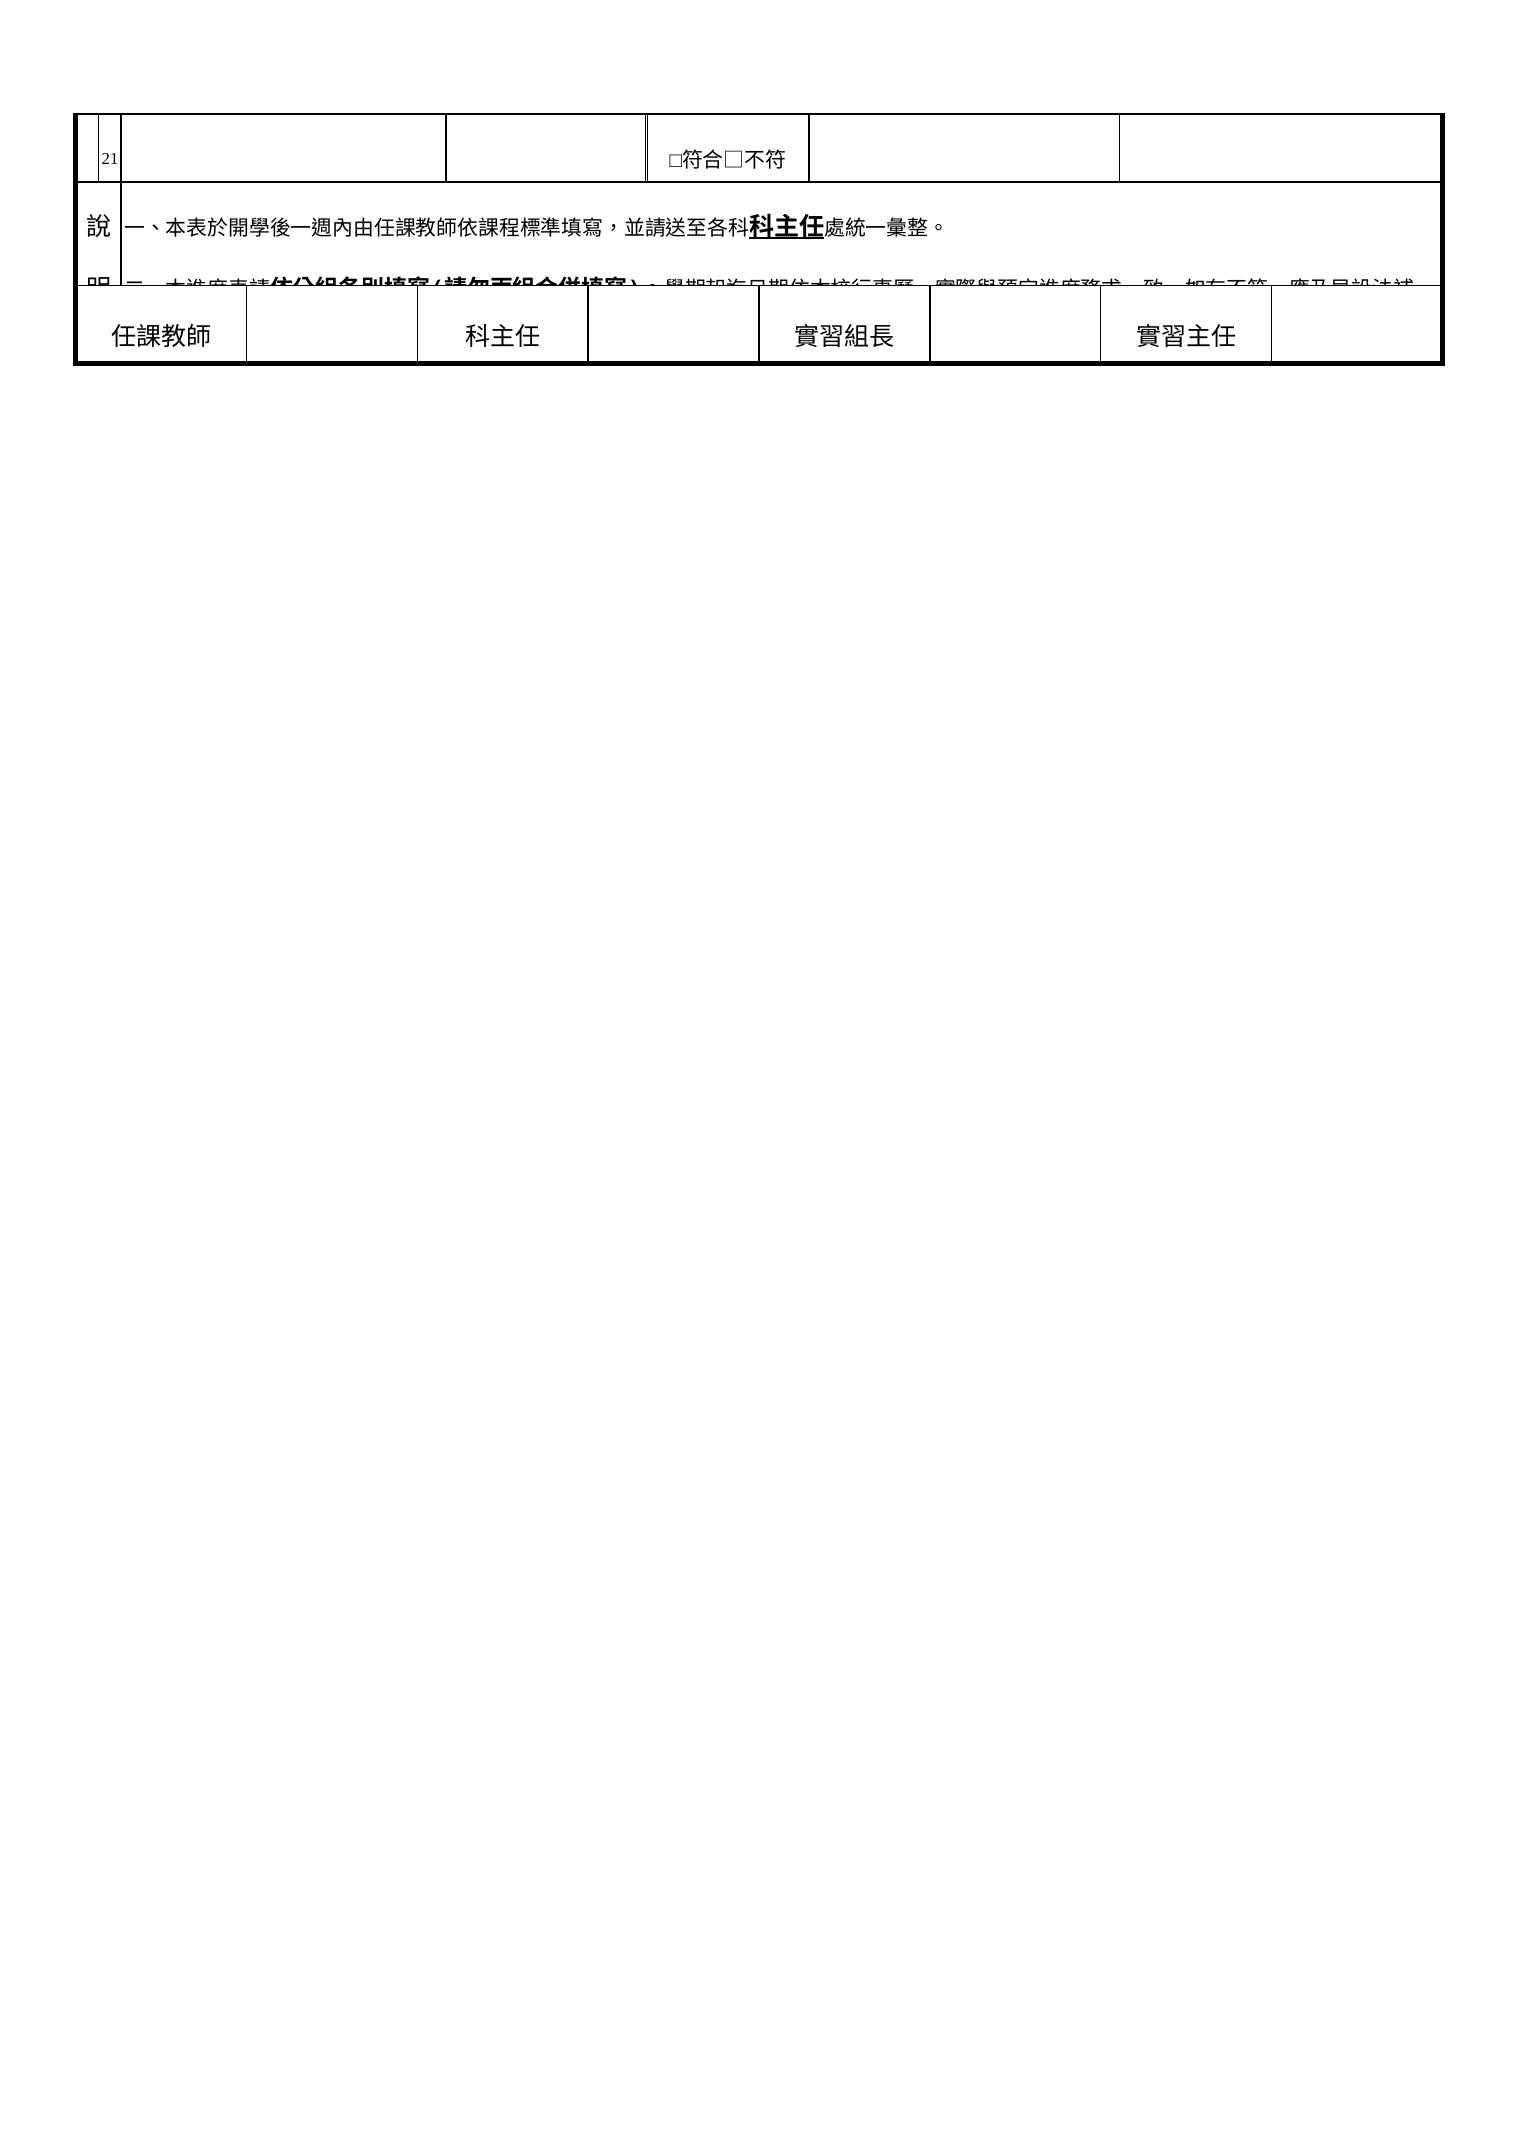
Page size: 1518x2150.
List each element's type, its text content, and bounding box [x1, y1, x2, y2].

table_cell [247, 286, 417, 361]
table_cell [1272, 286, 1440, 361]
table_cell [931, 286, 1100, 361]
table_cell [78, 115, 98, 181]
table_cell 一、本表於開學後一週內由任課教師依課程標準填寫，並請送至各科科主任處統一彙整。 二、本進度表請依分組各別填寫(請勿兩組合併填寫)。學期起迄日期依本校行事曆。實際與預定進度務求一致，如有不符，應及早設法補救。 三、本表呈閱後將張貼於實習日誌，供實習教學參考。 [122, 183, 1440, 284]
table_cell 21 [99, 115, 120, 181]
table_cell 實習組長 [760, 286, 929, 361]
table_cell 任課教師 [78, 286, 246, 361]
table_cell [810, 115, 1119, 181]
table_cell [447, 115, 645, 181]
table_cell [122, 115, 445, 181]
table_cell □符合□不符 [648, 115, 808, 181]
table_cell [589, 286, 758, 361]
table_cell 說明 [78, 183, 120, 284]
table_cell [1120, 115, 1440, 181]
table_cell 實習主任 [1101, 286, 1271, 361]
table_cell 科主任 [418, 286, 587, 361]
